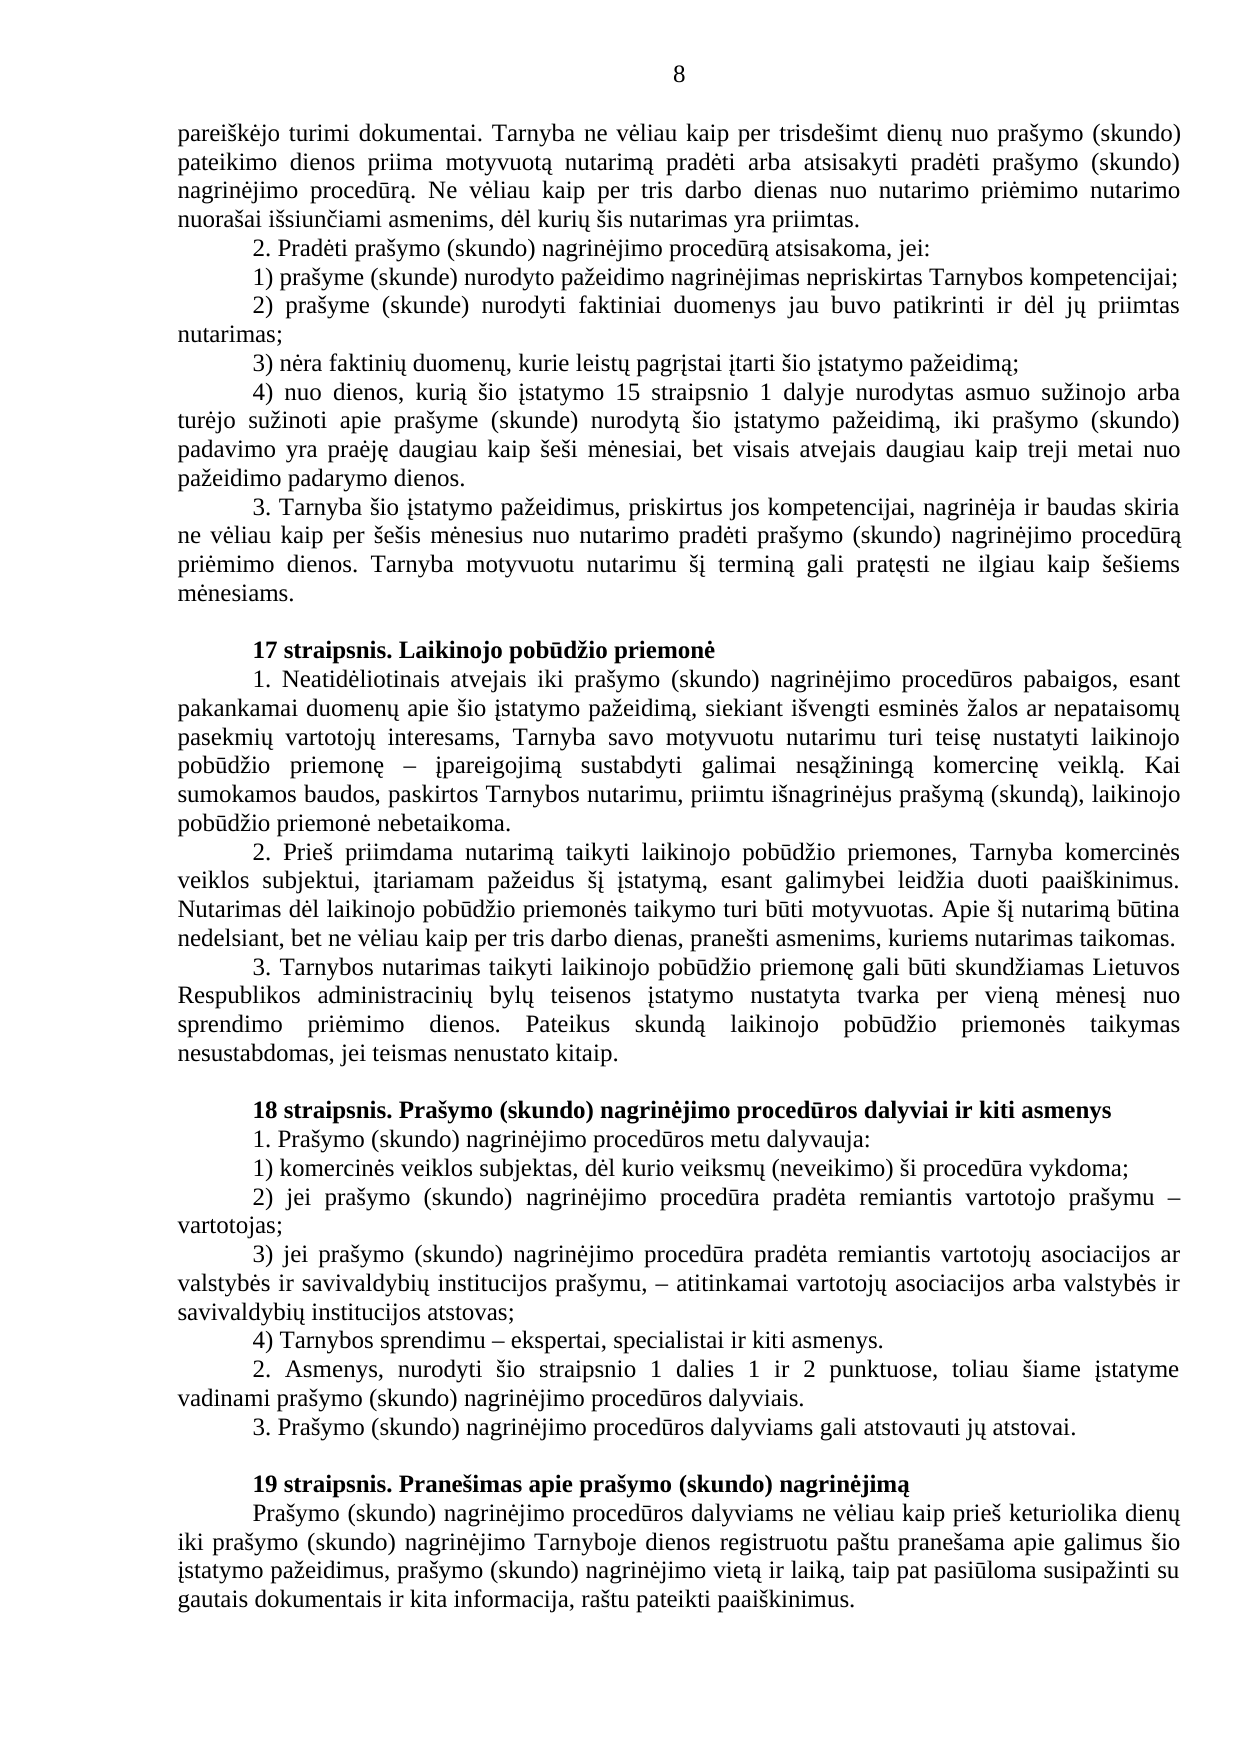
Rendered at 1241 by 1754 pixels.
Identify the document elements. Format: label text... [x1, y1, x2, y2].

text Prašymo (skundo) nagrinėjimo procedūros dalyviams ne vėliau kaip prieš keturiolika dienų iki prašymo (skundo) nagrinėjimo Tarnyboje dienos registruotu paštu pranešama apie galimus šio įstatymo pažeidimus, prašymo (skundo) nagrinėjimo vietą ir laiką, taip pat pasiūloma susipažinti su gautais dokumentais ir kita informacija, raštu pateikti paaiškinimus. [177, 1498, 1181, 1613]
text 18 straipsnis. Prašymo (skundo) nagrinėjimo procedūros dalyviai ir kiti asmenys [177, 1096, 1181, 1124]
text 1. Neatidėliotinais atvejais iki prašymo (skundo) nagrinėjimo procedūros pabaigos, esant pakankamai duomenų apie šio įstatymo pažeidimą, siekiant išvengti esminės žalos ar nepataisomų pasekmių vartotojų interesams, Tarnyba savo motyvuotu nutarimu turi teisę nustatyti laikinojo pobūdžio priemonę – įpareigojimą sustabdyti galimai nesąžiningą komercinę veiklą. Kai sumokamos baudos, paskirtos Tarnybos nutarimu, priimtu išnagrinėjus prašymą (skundą), laikinojo pobūdžio priemonė nebetaikoma. [177, 664, 1181, 837]
text 2) jei prašymo (skundo) nagrinėjimo procedūra pradėta remiantis vartotojo prašymu – vartotojas; [177, 1182, 1181, 1239]
text 3. Tarnyba šio įstatymo pažeidimus, priskirtus jos kompetencijai, nagrinėja ir baudas skiria ne vėliau kaip per šešis mėnesius nuo nutarimo pradėti prašymo (skundo) nagrinėjimo procedūrą priėmimo dienos. Tarnyba motyvuotu nutarimu šį terminą gali pratęsti ne ilgiau kaip šešiems mėnesiams. [177, 492, 1181, 607]
text 4) Tarnybos sprendimu – ekspertai, specialistai ir kiti asmenys. [177, 1326, 1181, 1354]
text 19 straipsnis. Pranešimas apie prašymo (skundo) nagrinėjimą [177, 1469, 1181, 1498]
text 3. Tarnybos nutarimas taikyti laikinojo pobūdžio priemonę gali būti skundžiamas Lietuvos Respublikos administracinių bylų teisenos įstatymo nustatyta tvarka per vieną mėnesį nuo sprendimo priėmimo dienos. Pateikus skundą laikinojo pobūdžio priemonės taikymas nesustabdomas, jei teismas nenustato kitaip. [177, 952, 1181, 1067]
text 3) jei prašymo (skundo) nagrinėjimo procedūra pradėta remiantis vartotojų asociacijos ar valstybės ir savivaldybių institucijos prašymu, – atitinkamai vartotojų asociacijos arba valstybės ir savivaldybių institucijos atstovas; [177, 1239, 1181, 1326]
text 2. Asmenys, nurodyti šio straipsnio 1 dalies 1 ir 2 punktuose, toliau šiame įstatyme vadinami prašymo (skundo) nagrinėjimo procedūros dalyviais. [177, 1354, 1181, 1412]
text 1) komercinės veiklos subjektas, dėl kurio veiksmų (neveikimo) ši procedūra vykdoma; [177, 1153, 1181, 1182]
text 4) nuo dienos, kurią šio įstatymo 15 straipsnio 1 dalyje nurodytas asmuo sužinojo arba turėjo sužinoti apie prašyme (skunde) nurodytą šio įstatymo pažeidimą, iki prašymo (skundo) padavimo yra praėję daugiau kaip šeši mėnesiai, bet visais atvejais daugiau kaip treji metai nuo pažeidimo padarymo dienos. [177, 377, 1181, 492]
text 1) prašyme (skunde) nurodyto pažeidimo nagrinėjimas nepriskirtas Tarnybos kompetencijai; [177, 262, 1181, 291]
text 2. Pradėti prašymo (skundo) nagrinėjimo procedūrą atsisakoma, jei: [177, 233, 1181, 262]
text 2) prašyme (skunde) nurodyti faktiniai duomenys jau buvo patikrinti ir dėl jų priimtas nutarimas; [177, 291, 1181, 348]
text 3. Prašymo (skundo) nagrinėjimo procedūros dalyviams gali atstovauti jų atstovai. [177, 1412, 1181, 1441]
text 2. Prieš priimdama nutarimą taikyti laikinojo pobūdžio priemones, Tarnyba komercinės veiklos subjektui, įtariamam pažeidus šį įstatymą, esant galimybei leidžia duoti paaiškinimus. Nutarimas dėl laikinojo pobūdžio priemonės taikymo turi būti motyvuotas. Apie šį nutarimą būtina nedelsiant, bet ne vėliau kaip per tris darbo dienas, pranešti asmenims, kuriems nutarimas taikomas. [177, 837, 1181, 952]
text pareiškėjo turimi dokumentai. Tarnyba ne vėliau kaip per trisdešimt dienų nuo prašymo (skundo) pateikimo dienos priima motyvuotą nutarimą pradėti arba atsisakyti pradėti prašymo (skundo) nagrinėjimo procedūrą. Ne vėliau kaip per tris darbo dienas nuo nutarimo priėmimo nutarimo nuorašai išsiunčiami asmenims, dėl kurių šis nutarimas yra priimtas. [177, 118, 1181, 233]
text 3) nėra faktinių duomenų, kurie leistų pagrįstai įtarti šio įstatymo pažeidimą; [177, 348, 1181, 377]
text 1. Prašymo (skundo) nagrinėjimo procedūros metu dalyvauja: [177, 1124, 1181, 1153]
text 17 straipsnis. Laikinojo pobūdžio priemonė [177, 636, 1181, 664]
